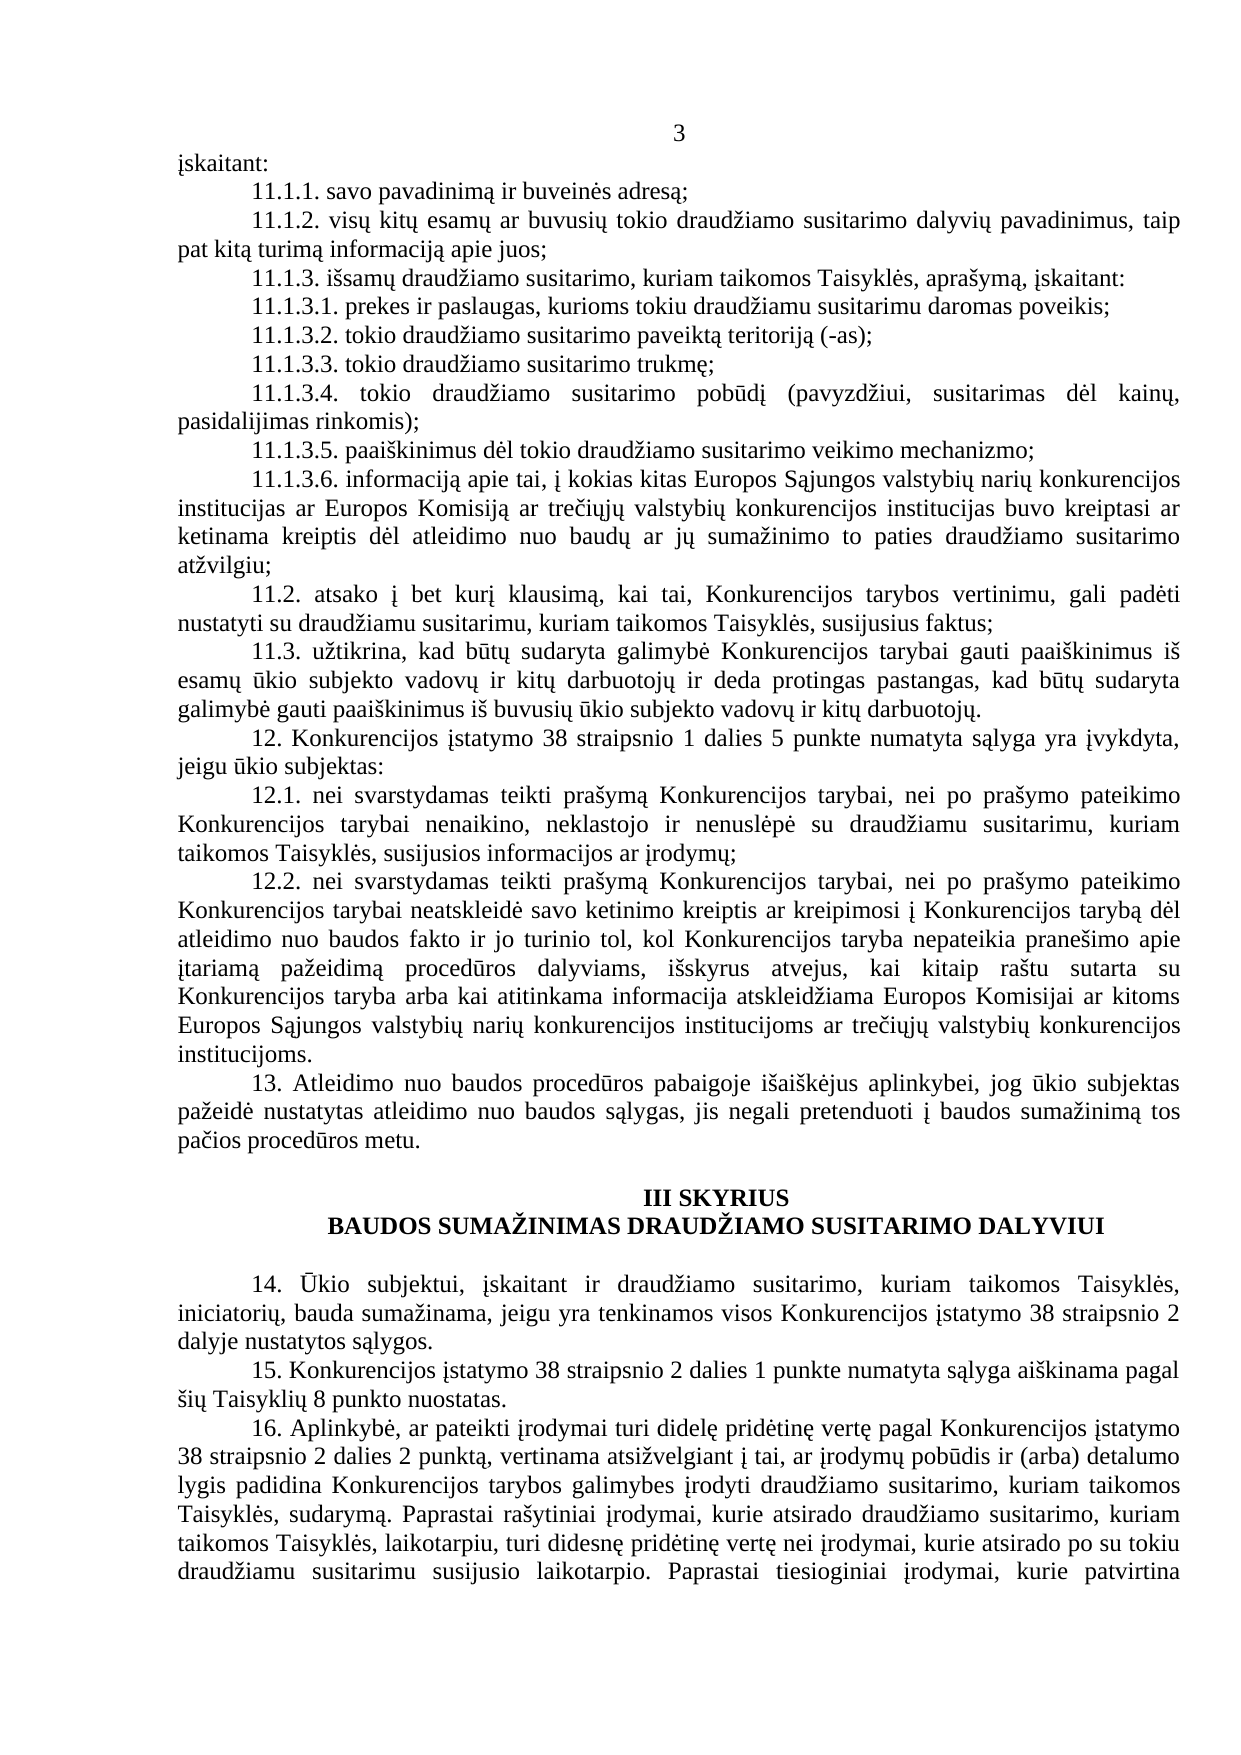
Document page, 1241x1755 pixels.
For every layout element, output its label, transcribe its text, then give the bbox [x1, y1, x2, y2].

text 14. Ūkio subjektui, įskaitant ir draudžiamo susitarimo, kuriam taikomos Taisyklės, iniciatorių, bauda sumažinama, jeigu yra tenkinamos visos Konkurencijos įstatymo 38 straipsnio 2 dalyje nustatytos sąlygos. [177, 1269, 1181, 1355]
text 12. Konkurencijos įstatymo 38 straipsnio 1 dalies 5 punkte numatyta sąlyga yra įvykdyta, jeigu ūkio subjektas: [177, 723, 1181, 780]
text 12.1. nei svarstydamas teikti prašymą Konkurencijos tarybai, nei po prašymo pateikimo Konkurencijos tarybai nenaikino, neklastojo ir nenuslėpė su draudžiamu susitarimu, kuriam taikomos Taisyklės, susijusios informacijos ar įrodymų; [177, 780, 1181, 866]
text 11.1.3.5. paaiškinimus dėl tokio draudžiamo susitarimo veikimo mechanizmo; [177, 435, 1181, 464]
text 11.1.3.4. tokio draudžiamo susitarimo pobūdį (pavyzdžiui, susitarimas dėl kainų, pasidalijimas rinkomis); [177, 378, 1181, 435]
text BAUDOS SUMAŽINIMAS DRAUDŽIAMO SUSITARIMO DALYVIUI [177, 1211, 1181, 1240]
text 11.1.3.1. prekes ir paslaugas, kurioms tokiu draudžiamu susitarimu daromas poveikis; [177, 291, 1181, 320]
text 11.2. atsako į bet kurį klausimą, kai tai, Konkurencijos tarybos vertinimu, gali padėti nustatyti su draudžiamu susitarimu, kuriam taikomos Taisyklės, susijusius faktus; [177, 579, 1181, 636]
text 16. Aplinkybė, ar pateikti įrodymai turi didelę pridėtinę vertę pagal Konkurencijos įstatymo 38 straipsnio 2 dalies 2 punktą, vertinama atsižvelgiant į tai, ar įrodymų pobūdis ir (arba) detalumo lygis padidina Konkurencijos tarybos galimybes įrodyti draudžiamo susitarimo, kuriam taikomos Taisyklės, sudarymą. Paprastai rašytiniai įrodymai, kurie atsirado draudžiamo susitarimo, kuriam taikomos Taisyklės, laikotarpiu, turi didesnę pridėtinę vertę nei įrodymai, kurie atsirado po su tokiu draudžiamu susitarimu susijusio laikotarpio. Paprastai tiesioginiai įrodymai, kurie patvirtina [177, 1413, 1181, 1585]
text 11.1.2. visų kitų esamų ar buvusių tokio draudžiamo susitarimo dalyvių pavadinimus, taip pat kitą turimą informaciją apie juos; [177, 205, 1181, 263]
text 12.2. nei svarstydamas teikti prašymą Konkurencijos tarybai, nei po prašymo pateikimo Konkurencijos tarybai neatskleidė savo ketinimo kreiptis ar kreipimosi į Konkurencijos tarybą dėl atleidimo nuo baudos fakto ir jo turinio tol, kol Konkurencijos taryba nepateikia pranešimo apie įtariamą pažeidimą procedūros dalyviams, išskyrus atvejus, kai kitaip raštu sutarta su Konkurencijos taryba arba kai atitinkama informacija atskleidžiama Europos Komisijai ar kitoms Europos Sąjungos valstybių narių konkurencijos institucijoms ar trečiųjų valstybių konkurencijos institucijoms. [177, 866, 1181, 1068]
text 11.3. užtikrina, kad būtų sudaryta galimybė Konkurencijos tarybai gauti paaiškinimus iš esamų ūkio subjekto vadovų ir kitų darbuotojų ir deda protingas pastangas, kad būtų sudaryta galimybė gauti paaiškinimus iš buvusių ūkio subjekto vadovų ir kitų darbuotojų. [177, 636, 1181, 723]
text 11.1.3.2. tokio draudžiamo susitarimo paveiktą teritoriją (-as); [177, 320, 1181, 349]
text 11.1.3.3. tokio draudžiamo susitarimo trukmę; [177, 349, 1181, 378]
text 15. Konkurencijos įstatymo 38 straipsnio 2 dalies 1 punkte numatyta sąlyga aiškinama pagal šių Taisyklių 8 punkto nuostatas. [177, 1355, 1181, 1413]
text 11.1.1. savo pavadinimą ir buveinės adresą; [177, 176, 1181, 205]
text 13. Atleidimo nuo baudos procedūros pabaigoje išaiškėjus aplinkybei, jog ūkio subjektas pažeidė nustatytas atleidimo nuo baudos sąlygas, jis negali pretenduoti į baudos sumažinimą tos pačios procedūros metu. [177, 1068, 1181, 1154]
text III SKYRIUS [177, 1183, 1181, 1211]
text 11.1.3.6. informaciją apie tai, į kokias kitas Europos Sąjungos valstybių narių konkurencijos institucijas ar Europos Komisiją ar trečiųjų valstybių konkurencijos institucijas buvo kreiptasi ar ketinama kreiptis dėl atleidimo nuo baudų ar jų sumažinimo to paties draudžiamo susitarimo atžvilgiu; [177, 464, 1181, 579]
text 11.1.3. išsamų draudžiamo susitarimo, kuriam taikomos Taisyklės, aprašymą, įskaitant: [177, 263, 1181, 291]
text įskaitant: [177, 148, 1181, 176]
